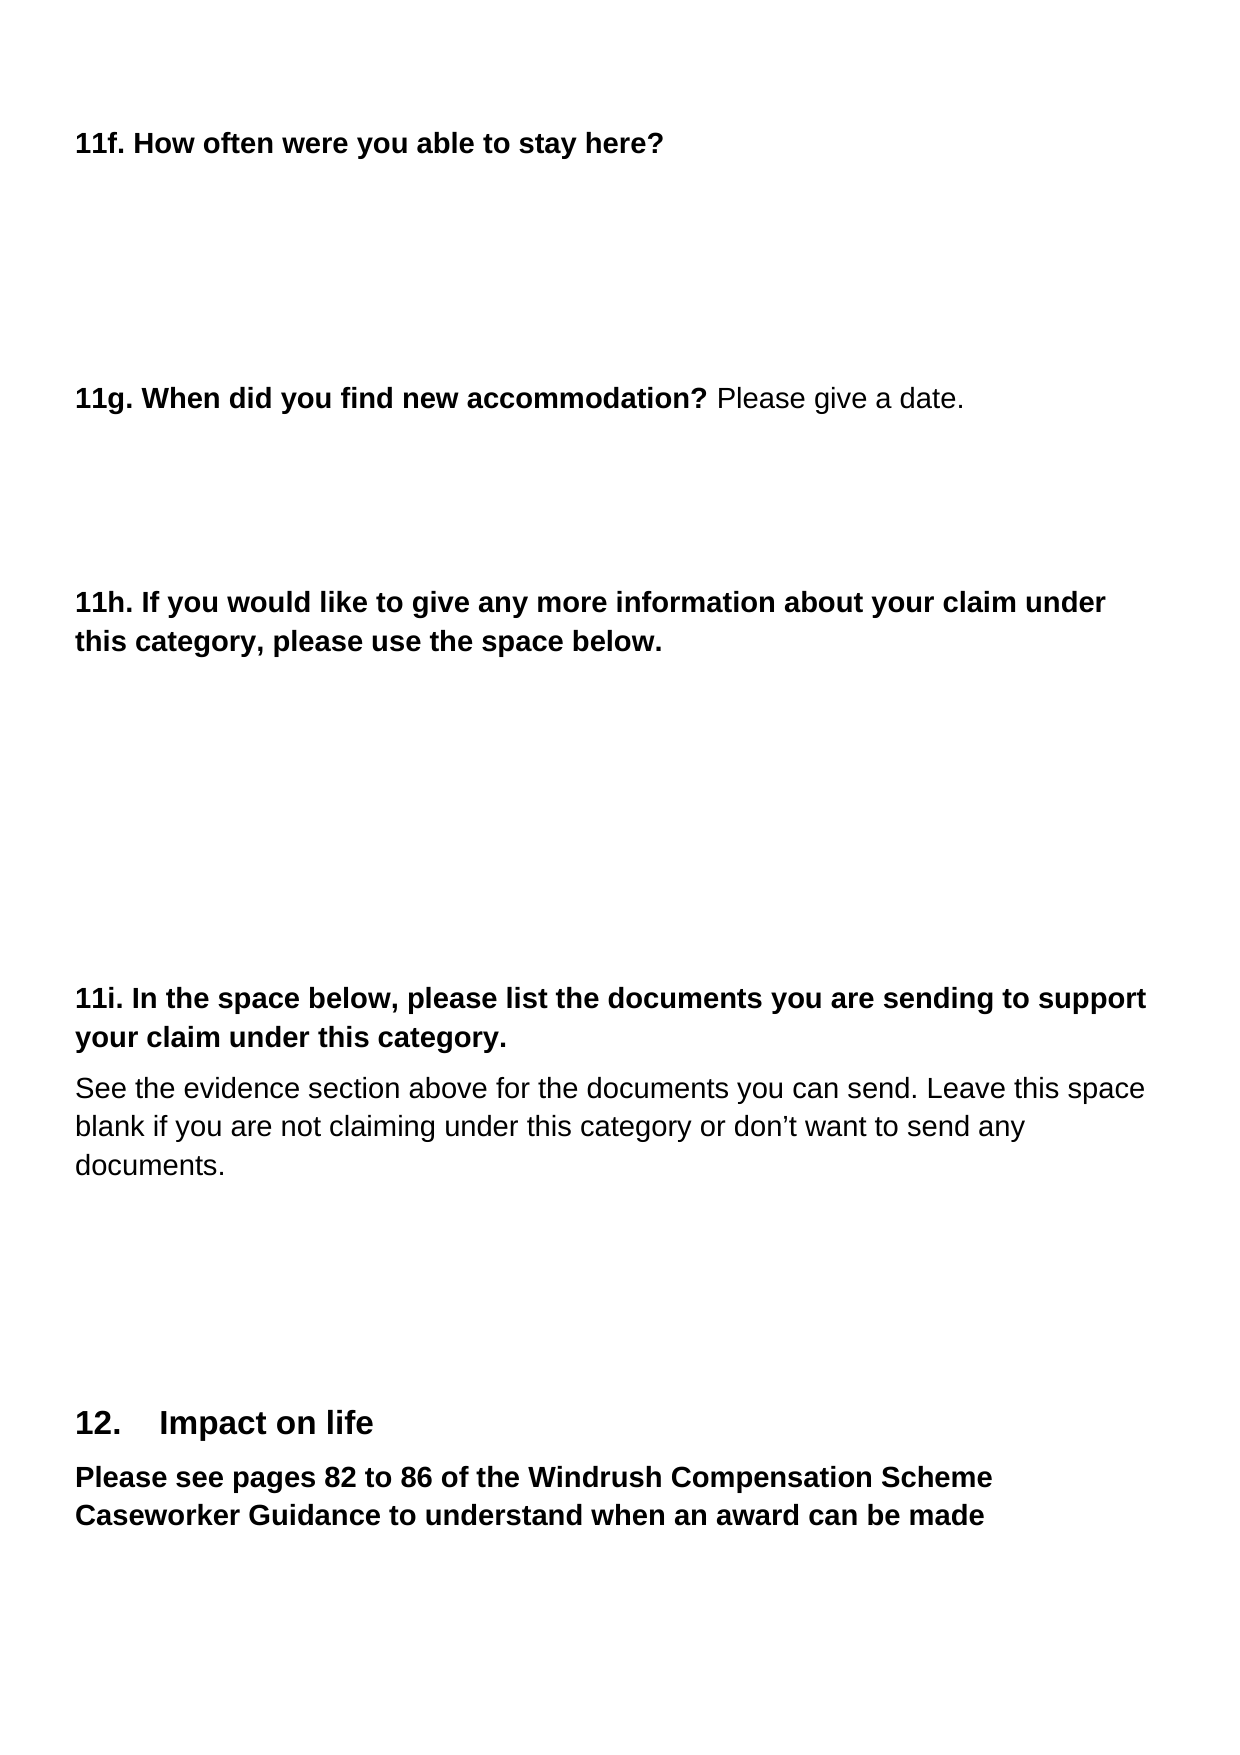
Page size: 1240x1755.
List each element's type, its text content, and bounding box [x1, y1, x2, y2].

subtitle 11f. How often were you able to stay here? [75, 126, 1164, 159]
text Please see pages 82 to 86 of the Windrush Compensation Scheme Caseworker Guidance to understand when an award can be made [75, 1460, 1164, 1532]
subtitle 11i. In the space below, please list the documents you are sending to support your claim under this category. [75, 981, 1164, 1053]
subtitle 11g. When did you find new accommodation? Please give a date. [75, 381, 1164, 415]
text See the evidence section above for the documents you can send. Leave this space blank if you are not claiming under this category or don’t want to send any documents. [75, 1071, 1164, 1181]
subtitle 12. Impact on life [75, 1403, 1164, 1442]
subtitle 11h. If you would like to give any more information about your claim under this category, please use the space below. [75, 585, 1164, 657]
